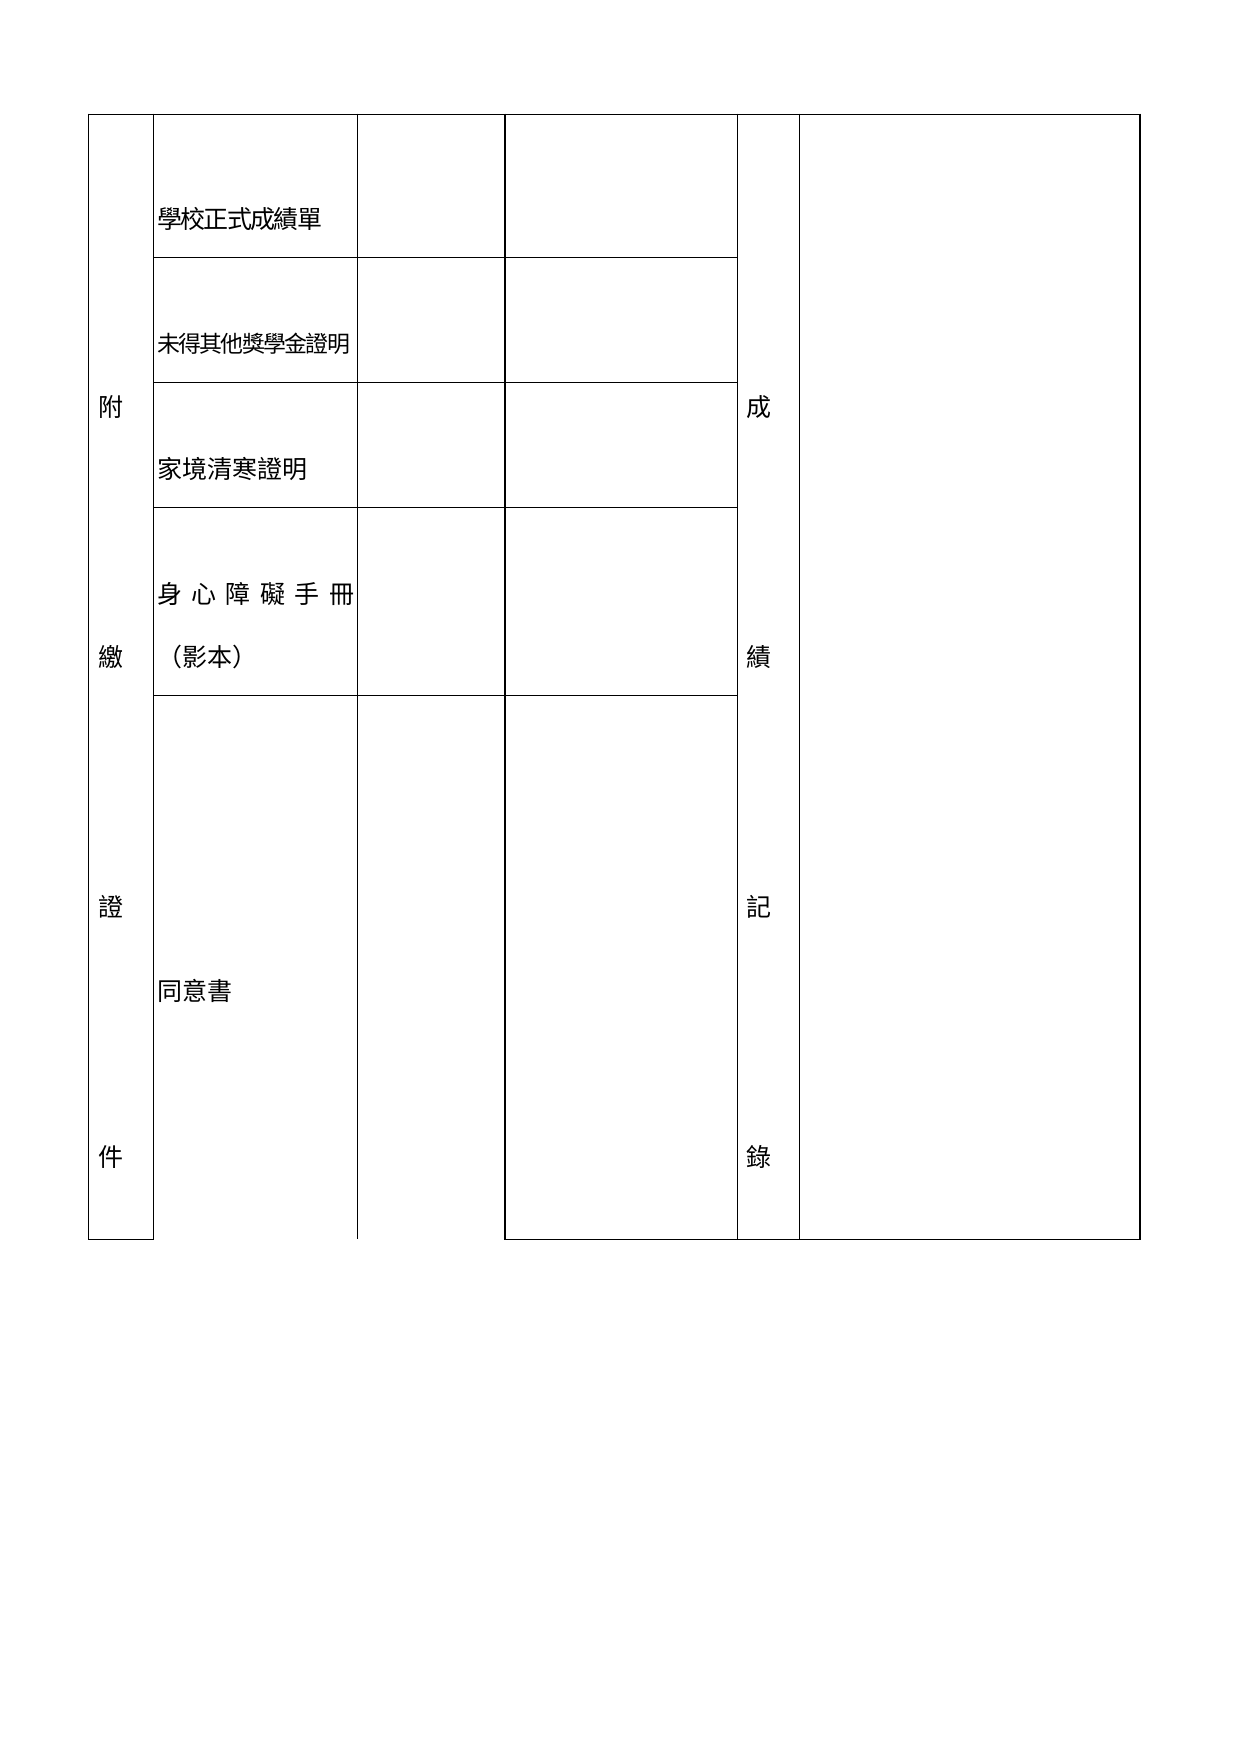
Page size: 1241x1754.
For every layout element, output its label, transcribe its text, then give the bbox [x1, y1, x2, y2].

table_cell [358, 696, 504, 1238]
table_cell [358, 258, 504, 382]
table_cell 學校正式成績單 [154, 115, 357, 257]
table_cell 成 績 記 錄 [738, 115, 799, 1238]
table_cell 身心障礙手冊（影本） [154, 508, 357, 695]
table_cell [800, 115, 1139, 1238]
table_cell 家境清寒證明 [154, 383, 357, 507]
table_cell [358, 383, 504, 507]
table_cell [358, 508, 504, 695]
table_cell [506, 258, 737, 382]
table_cell [506, 383, 737, 507]
table_cell [506, 115, 737, 257]
table_cell [506, 696, 737, 1238]
table_cell 同意書 [154, 696, 357, 1238]
table_cell 附 繳 證 件 [89, 115, 153, 1238]
table_cell 未得其他獎學金證明 [154, 258, 357, 382]
table_cell [506, 508, 737, 695]
table_cell [358, 115, 504, 257]
